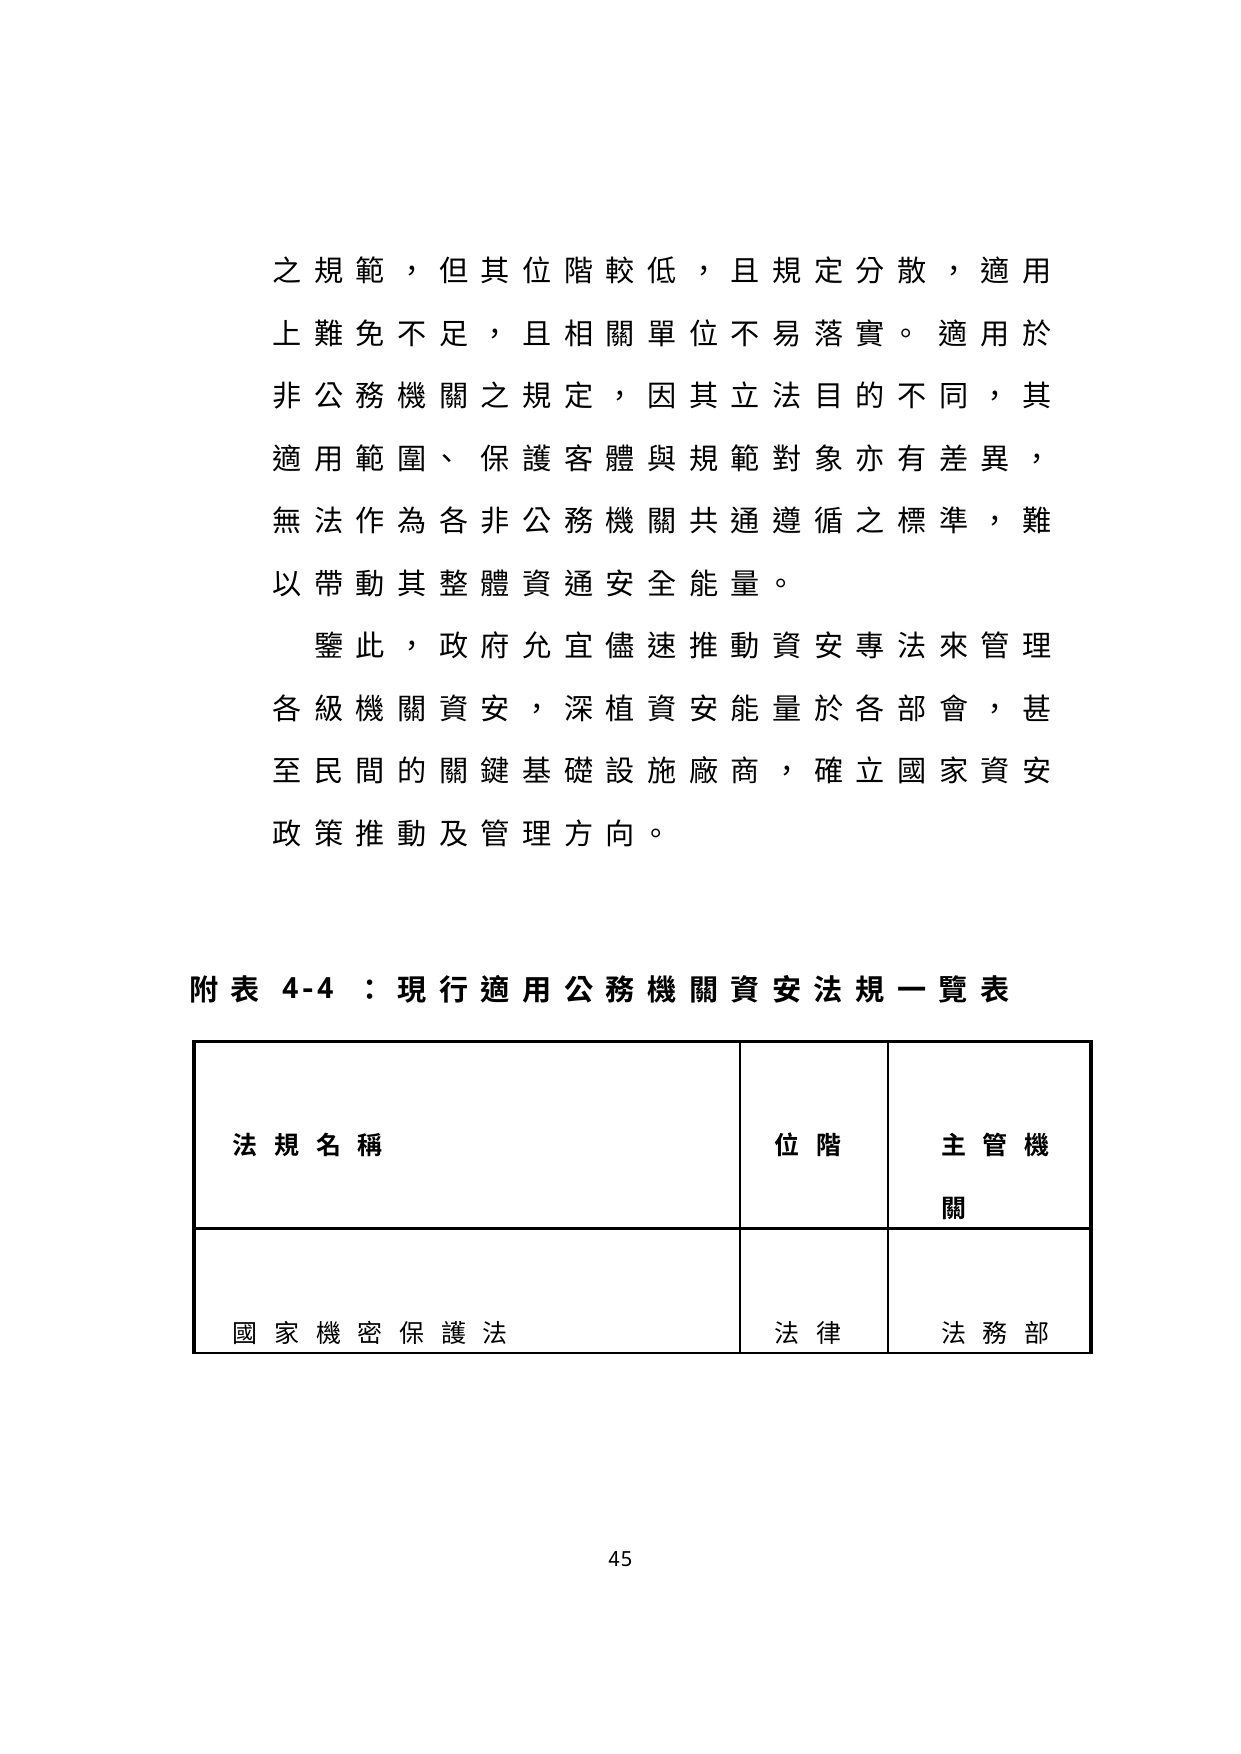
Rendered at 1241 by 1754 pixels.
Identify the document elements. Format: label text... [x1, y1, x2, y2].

table_header 法規名稱 [196, 1043, 739, 1227]
table_cell 國家機密保護法 [196, 1230, 739, 1352]
table_cell 法律 [741, 1230, 887, 1352]
text 網際網路及各種資通訊科技的快速發展與普及下，已然攸關國家與社會各層面的安全。鑑於我國政府機關及民間企業屢遭駭客組織侵入，相關機密文件資料恐遭其竊取並予以運用，政府或民間都不能單獨置外於整體資安和資訊環境。然國內資安法規未臻健全，在公部門雖有資通安全推動單位與相關遵行法令，如附表4-4。其中屬法律者，所規範目的各異，而適用時或僅就實害之結果進行處罰，或其保護客體僅以特定類型之資料為限，並非針對資通安全管理為整體考量而制定；其餘規定對資通安全管理雖定有較細節之規範，但其位階較低，且規定分散，適用上難免不足，且相關單位不易落實。適用於非公務機關之規定，因其立法目的不同，其適用範圍、保護客體與規範對象亦有差異，無法作為各非公務機關共通遵循之標準，難以帶動其整體資通安全能量。 [242, 227, 1058, 602]
text 附表4-4：現行適用公務機關資安法規一覽表 [183, 915, 1058, 1040]
table_header 主管機關 [889, 1043, 1089, 1227]
table_header 位階 [741, 1043, 887, 1227]
text 鑒此，政府允宜儘速推動資安專法來管理各級機關資安，深植資安能量於各部會，甚至民間的關鍵基礎設施廠商，確立國家資安政策推動及管理方向。 [246, 602, 1058, 852]
table_cell 法務部 [889, 1230, 1089, 1352]
